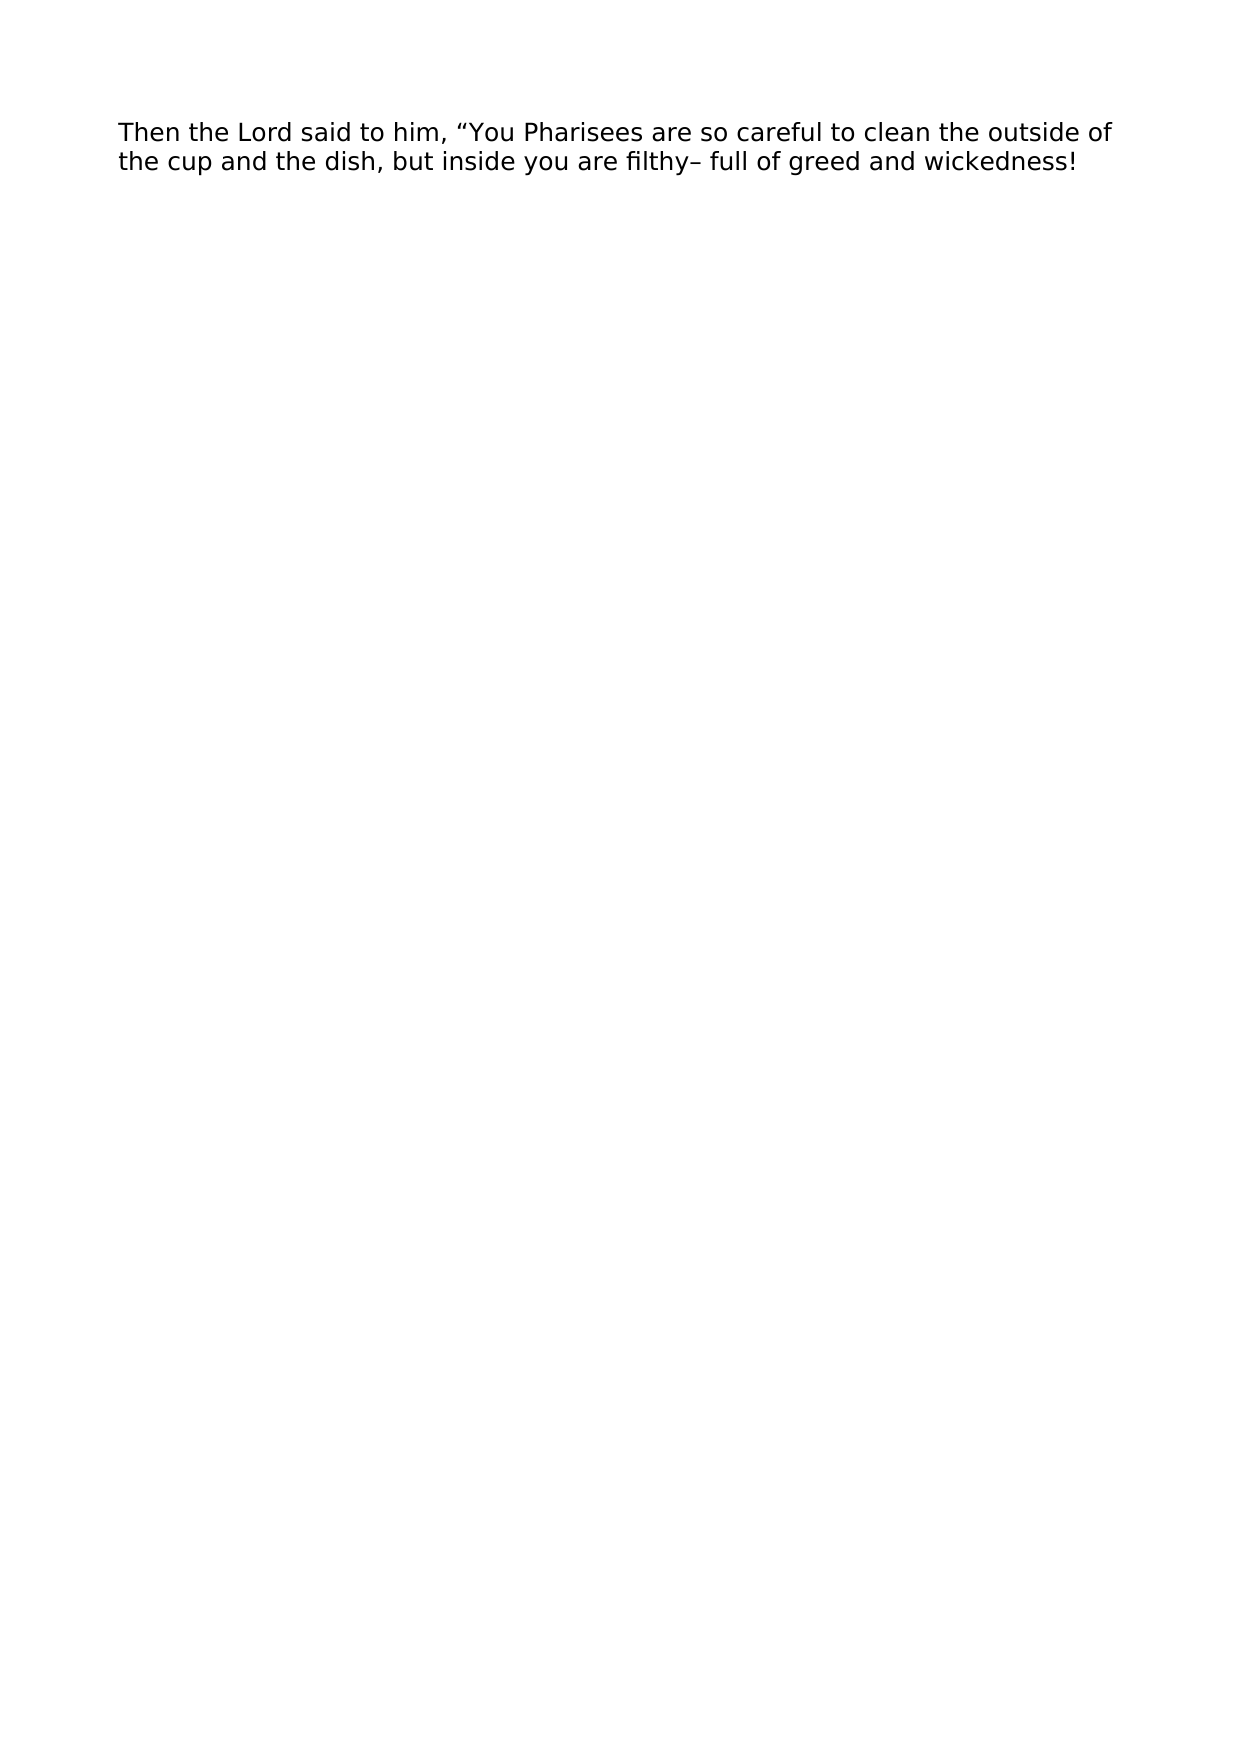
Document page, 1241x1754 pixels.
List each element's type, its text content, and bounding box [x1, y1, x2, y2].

text Then the Lord said to him, “You Pharisees are so careful to clean the outside of the cup and the dish, but inside you are filthy– full of greed and wickedness! [118, 118, 1122, 176]
